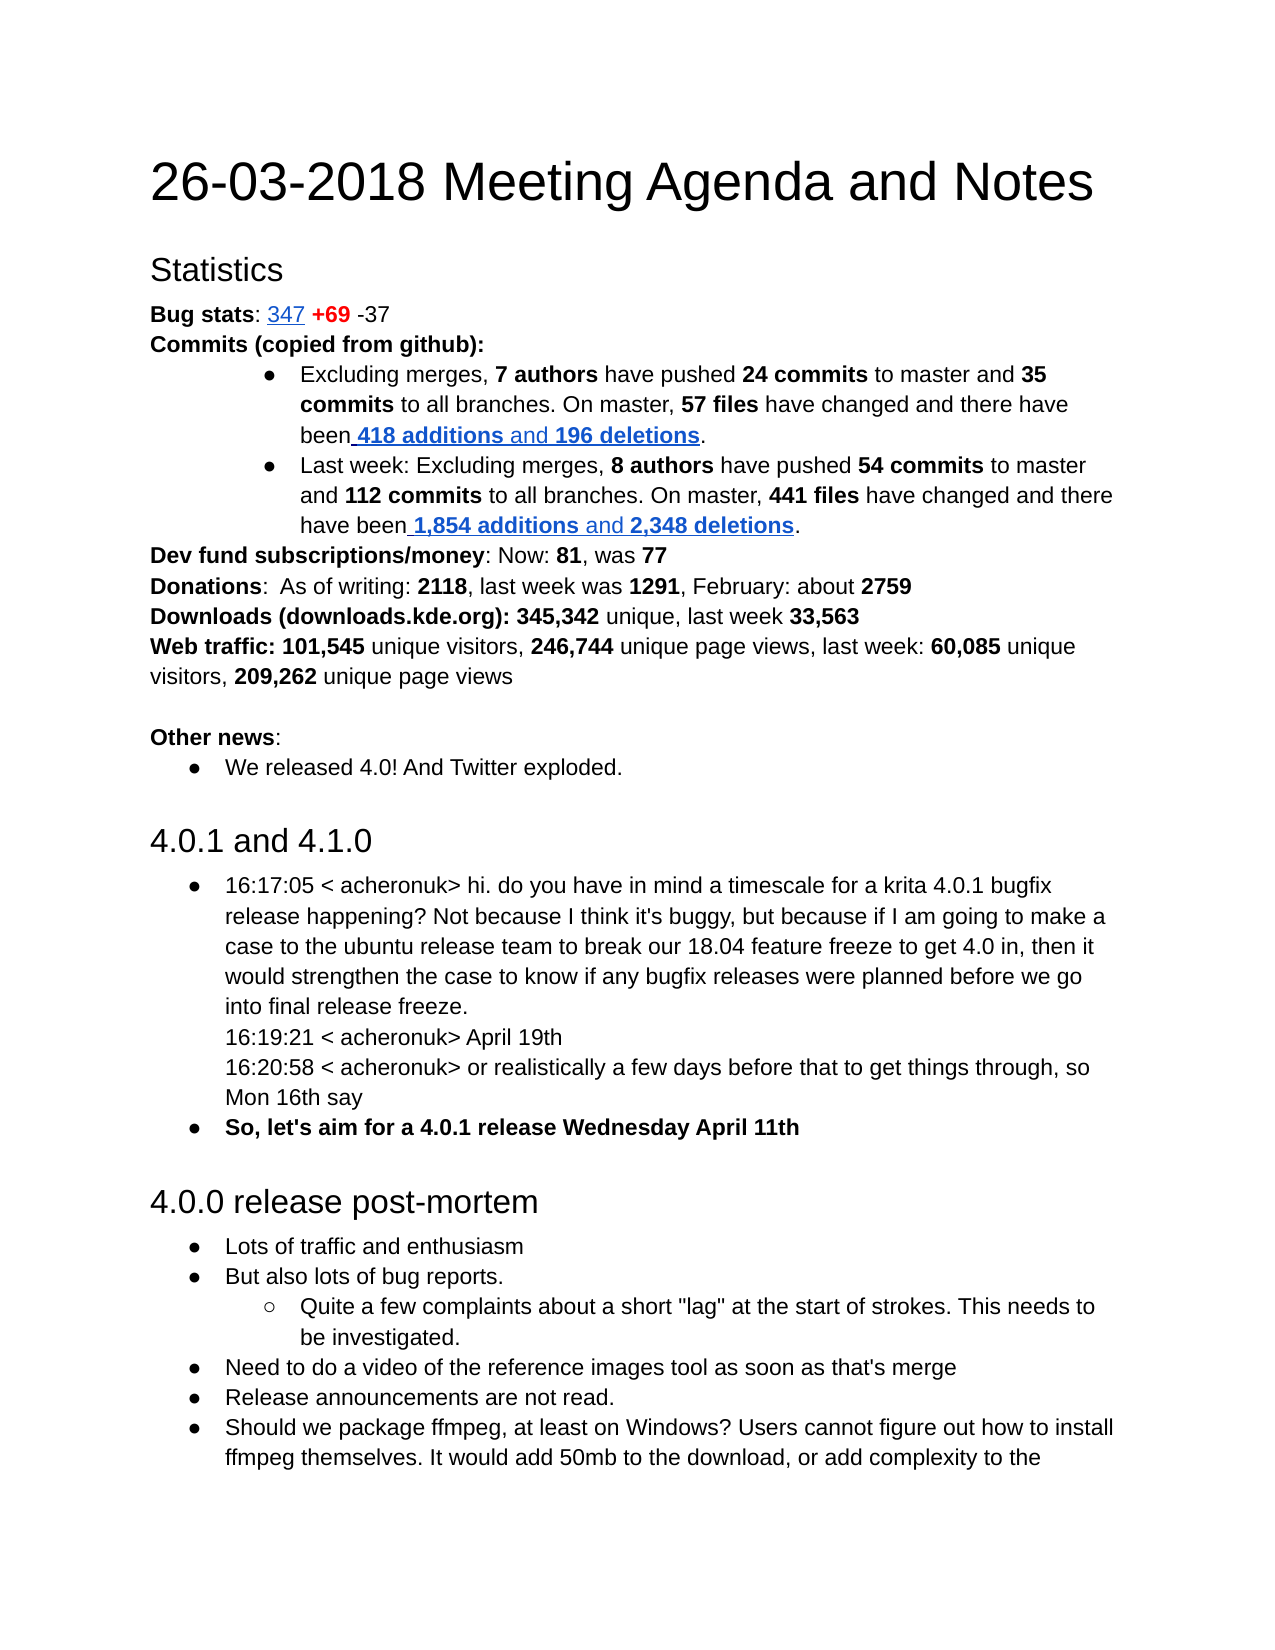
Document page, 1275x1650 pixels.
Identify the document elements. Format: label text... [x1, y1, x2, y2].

list Last week: Excluding merges, 8 authors have pushed 54 commits to master and 112 commits to all branches. On master, 441 files have changed and there have been 1,854 additions and 2,348 deletions. [262, 452, 1125, 538]
list Should we package ffmpeg, at least on Windows? Users cannot figure out how to install ffmpeg themselves. It would add 50mb to the download, or add complexity to the [187, 1414, 1125, 1471]
text Bug stats: 347 +69 -37 [150, 301, 1125, 327]
subtitle Statistics [150, 250, 1125, 288]
text Downloads (downloads.kde.org): 345,342 unique, last week 33,563 [150, 603, 1125, 629]
list Excluding merges, 7 authors have pushed 24 commits to master and 35 commits to all branches. On master, 57 files have changed and there have been 418 additions and 196 deletions. [262, 361, 1125, 448]
text Web traffic: 101,545 unique visitors, 246,744 unique page views, last week: 60,085 unique visitors, 209,262 unique page views [150, 633, 1125, 689]
list 16:17:05 < acheronuk> hi. do you have in mind a timescale for a krita 4.0.1 bugfix release happening? Not because I think it's buggy, but because if I am going to make a case to the ubuntu release team to break our 18.04 feature freeze to get 4.0 in, then it would strengthen the case to know if any bugfix releases were planned before we go into final release freeze. 16:19:21 < acheronuk> April 19th 16:20:58 < acheronuk> or realistically a few days before that to get things through, so Mon 16th say [187, 872, 1125, 1110]
text Dev fund subscriptions/money: Now: 81, was 77 [150, 542, 1125, 569]
list Quite a few complaints about a short "lag" at the start of strokes. This needs to be investigated. [262, 1293, 1125, 1350]
list Lots of traffic and enthusiasm [187, 1233, 1125, 1259]
subtitle 4.0.0 release post-mortem [150, 1182, 1125, 1220]
list So, let's aim for a 4.0.1 release Wednesday April 11th [187, 1114, 1125, 1141]
subtitle 4.0.1 and 4.1.0 [150, 822, 1125, 860]
list But also lots of bug reports. [187, 1263, 1125, 1289]
title 26-03-2018 Meeting Agenda and Notes [150, 150, 1125, 212]
list Need to do a video of the reference images tool as soon as that's merge [187, 1354, 1125, 1380]
text Other news: [150, 724, 1125, 750]
text Commits (copied from github): [150, 331, 1125, 357]
text Donations: As of writing: 2118, last week was 1291, February: about 2759 [150, 573, 1125, 599]
list Release announcements are not read. [187, 1384, 1125, 1410]
list We released 4.0! And Twitter exploded. [187, 754, 1125, 780]
